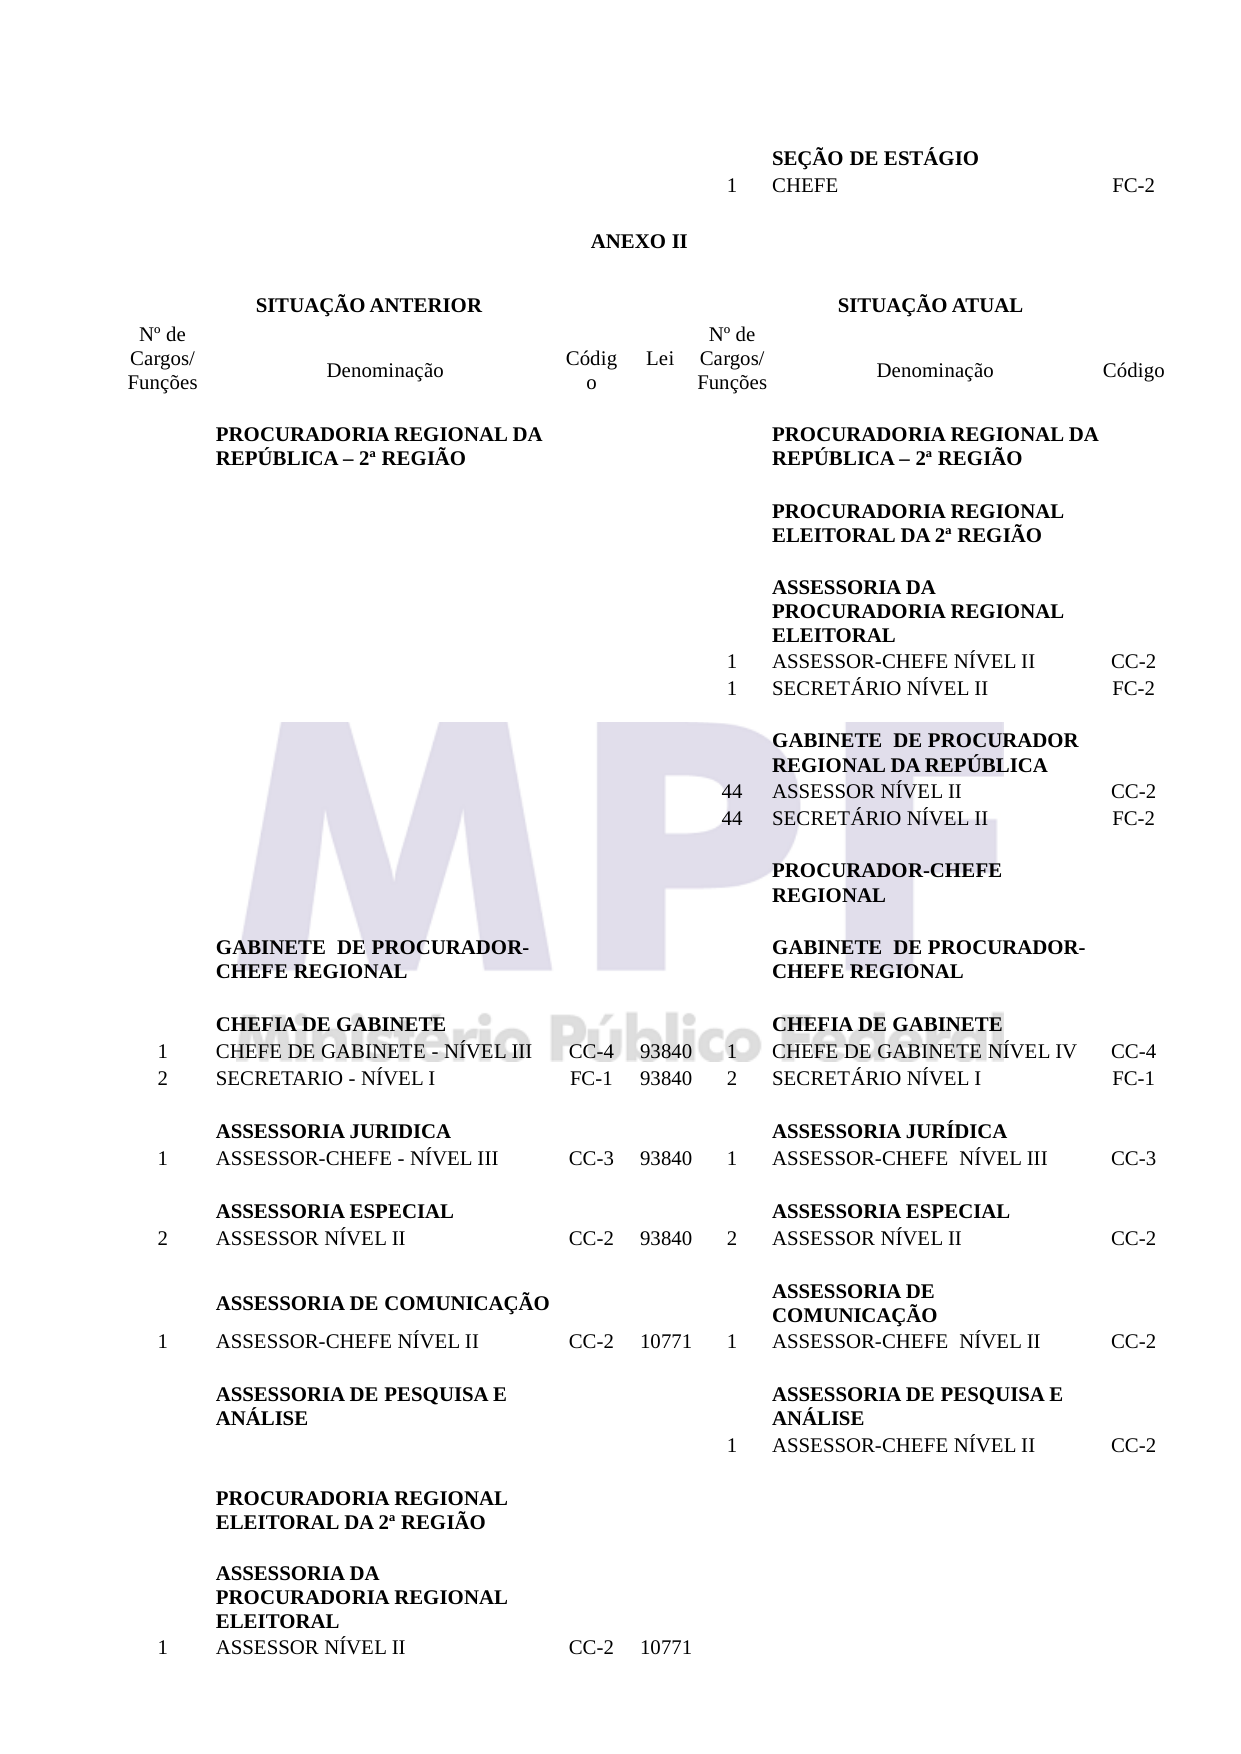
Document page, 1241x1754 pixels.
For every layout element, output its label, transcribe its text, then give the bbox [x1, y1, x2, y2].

table_cell [692, 934, 769, 984]
table_cell [1098, 258, 1166, 289]
table_cell ASSESSORIA JURÍDICA [769, 1118, 1098, 1144]
table_cell [558, 1251, 625, 1278]
table_cell [692, 1381, 769, 1431]
table_cell [625, 1431, 692, 1458]
table_cell [692, 1355, 769, 1381]
table_cell [769, 118, 1098, 145]
table_cell [113, 701, 212, 728]
table_cell [113, 574, 212, 647]
table_cell [625, 647, 692, 674]
table_cell CHEFE [769, 172, 1098, 198]
table_cell [625, 395, 692, 421]
table_cell [1098, 1091, 1166, 1118]
table_cell 93840 [625, 1037, 692, 1064]
table_cell 44 [692, 804, 769, 831]
table_cell [769, 548, 1098, 574]
table_cell [769, 471, 1098, 498]
table_cell FC-2 [1098, 172, 1166, 198]
table_cell ASSESSORIA DE COMUNICAÇÃO [213, 1278, 558, 1328]
table_cell [625, 934, 692, 984]
table_cell ASSESSOR-CHEFE - NÍVEL III [213, 1144, 558, 1171]
table_cell [558, 199, 625, 225]
table_cell GABINETE DE PROCURADOR-CHEFE REGIONAL [213, 934, 558, 984]
table_cell [625, 548, 692, 574]
table_cell [1098, 728, 1166, 777]
table_cell [1098, 145, 1166, 172]
table_cell [1098, 858, 1166, 907]
table_cell [213, 548, 558, 574]
table_cell [692, 145, 769, 172]
table_cell CC-2 [1098, 1225, 1166, 1251]
table_cell [213, 395, 558, 421]
table_cell [113, 421, 212, 471]
table_cell 44 [692, 777, 769, 804]
table_cell [692, 1118, 769, 1144]
table_cell [558, 934, 625, 984]
table_cell [1098, 1561, 1166, 1633]
table_cell [692, 1251, 769, 1278]
table_cell CC-2 [558, 1328, 625, 1355]
table_cell FC-2 [1098, 804, 1166, 831]
table_cell [558, 172, 625, 198]
table_cell CC-3 [558, 1144, 625, 1171]
table_cell ASSESSORIA DE PESQUISA E ANÁLISE [769, 1381, 1098, 1431]
table_cell [558, 258, 625, 289]
table_cell [213, 984, 558, 1011]
table_cell [1098, 199, 1166, 225]
table_cell ASSESSORIA DA PROCURADORIA REGIONAL ELEITORAL [769, 574, 1098, 647]
table_cell ASSESSORIA ESPECIAL [213, 1198, 558, 1225]
table_cell [558, 1431, 625, 1458]
table_cell [1098, 984, 1166, 1011]
table_cell [113, 1561, 212, 1633]
table_cell [625, 984, 692, 1011]
table_cell [1098, 548, 1166, 574]
table_cell Código [1098, 322, 1166, 394]
table_cell [213, 1534, 558, 1561]
table_cell [558, 1534, 625, 1561]
table_cell [113, 118, 212, 145]
table_cell [113, 674, 212, 701]
table_cell [1098, 1011, 1166, 1037]
table_cell [113, 1431, 212, 1458]
table_cell 2 [113, 1064, 212, 1091]
table_cell [1098, 1171, 1166, 1198]
table_cell [625, 1458, 692, 1485]
table_cell 2 [113, 1225, 212, 1251]
table_cell [625, 1561, 692, 1633]
table_cell [1098, 421, 1166, 471]
table_cell [113, 647, 212, 674]
table_cell [113, 1198, 212, 1225]
table_cell PROCURADORIA REGIONAL DA REPÚBLICA – 2ª REGIÃO [769, 421, 1098, 471]
table_cell [113, 804, 212, 831]
table_cell 93840 [625, 1144, 692, 1171]
table_cell CHEFE DE GABINETE - NÍVEL III [213, 1037, 558, 1064]
table_cell [113, 831, 212, 858]
table_cell [1098, 1458, 1166, 1485]
table_cell [113, 1118, 212, 1144]
table_cell FC-1 [1098, 1064, 1166, 1091]
table_cell 1 [113, 1144, 212, 1171]
table_cell [213, 118, 558, 145]
table_cell [692, 728, 769, 777]
table_cell [558, 421, 625, 471]
table_cell [113, 258, 212, 289]
table_cell [692, 199, 769, 225]
table_cell SEÇÃO DE ESTÁGIO [769, 145, 1098, 172]
table_cell [558, 574, 625, 647]
table_cell [558, 907, 625, 934]
table_cell [692, 258, 769, 289]
table_cell [558, 1561, 625, 1633]
table_cell [1098, 1355, 1166, 1381]
table_cell [769, 1561, 1098, 1633]
table_cell 10771 [625, 1328, 692, 1355]
table_cell [113, 471, 212, 498]
table_cell 1 [692, 647, 769, 674]
table_cell [113, 172, 212, 198]
table_cell [692, 907, 769, 934]
table_cell [113, 145, 212, 172]
table_cell [625, 574, 692, 647]
table_cell [113, 728, 212, 777]
table_cell [558, 145, 625, 172]
table_cell [625, 289, 692, 322]
table_cell [113, 498, 212, 547]
table_cell [1098, 934, 1166, 984]
table_cell [213, 172, 558, 198]
table_cell [625, 421, 692, 471]
table_cell 1 [692, 674, 769, 701]
table_cell [625, 1198, 692, 1225]
table_cell [625, 858, 692, 907]
table_cell [692, 1011, 769, 1037]
table_cell [113, 1355, 212, 1381]
table_cell [625, 907, 692, 934]
table_cell ASSESSORIA DE PESQUISA E ANÁLISE [213, 1381, 558, 1431]
table_cell [625, 199, 692, 225]
table_cell [558, 1381, 625, 1431]
table_cell [113, 984, 212, 1011]
table_cell [625, 1278, 692, 1328]
table_cell [692, 1633, 769, 1660]
table_cell [1098, 831, 1166, 858]
table_cell SECRETÁRIO NÍVEL II [769, 674, 1098, 701]
table_cell [692, 1534, 769, 1561]
table_cell [625, 804, 692, 831]
table_cell 1 [113, 1328, 212, 1355]
table_cell [625, 1091, 692, 1118]
table_cell SECRETÁRIO NÍVEL I [769, 1064, 1098, 1091]
table_cell [625, 471, 692, 498]
table_cell [1098, 1381, 1166, 1431]
table_cell [113, 1278, 212, 1328]
table_cell [113, 1011, 212, 1037]
table_cell [625, 498, 692, 547]
table_cell [625, 777, 692, 804]
table_cell ASSESSOR-CHEFE NÍVEL II [769, 647, 1098, 674]
table_cell CHEFIA DE GABINETE [213, 1011, 558, 1037]
table_cell [625, 701, 692, 728]
table_cell [213, 1431, 558, 1458]
table_cell [692, 1171, 769, 1198]
table_cell [558, 498, 625, 547]
table_cell FC-1 [558, 1064, 625, 1091]
table_cell [558, 1091, 625, 1118]
table_cell CC-2 [558, 1225, 625, 1251]
table_cell ASSESSORIA ESPECIAL [769, 1198, 1098, 1225]
table_cell [213, 858, 558, 907]
table_cell [769, 1091, 1098, 1118]
table_cell [1098, 1633, 1166, 1660]
table_cell [113, 777, 212, 804]
table_cell [213, 831, 558, 858]
table_cell [1098, 907, 1166, 934]
table_cell [113, 548, 212, 574]
table_cell [769, 1355, 1098, 1381]
table_cell GABINETE DE PROCURADOR-CHEFE REGIONAL [769, 934, 1098, 984]
table_cell [558, 777, 625, 804]
table_cell [692, 118, 769, 145]
table_cell [625, 1381, 692, 1431]
table_cell [625, 831, 692, 858]
table_cell [558, 804, 625, 831]
table_cell FC-2 [1098, 674, 1166, 701]
table_cell [558, 1355, 625, 1381]
table_cell [625, 728, 692, 777]
table_cell [213, 804, 558, 831]
table_cell [625, 118, 692, 145]
table_cell [113, 395, 212, 421]
table_cell [558, 471, 625, 498]
table_cell 2 [692, 1225, 769, 1251]
table_cell SITUAÇÃO ANTERIOR [113, 289, 625, 322]
table_cell [769, 1485, 1098, 1534]
table_cell 93840 [625, 1064, 692, 1091]
table_cell [213, 1091, 558, 1118]
table_cell [625, 145, 692, 172]
table_cell [625, 1171, 692, 1198]
table_cell [213, 647, 558, 674]
table_cell [692, 574, 769, 647]
table_cell [558, 1011, 625, 1037]
table_cell 1 [113, 1037, 212, 1064]
table_cell [769, 907, 1098, 934]
table_cell [692, 471, 769, 498]
table_cell [692, 498, 769, 547]
table_cell [692, 1278, 769, 1328]
table_cell [692, 858, 769, 907]
table_cell Código [558, 322, 625, 394]
table_cell [1098, 1278, 1166, 1328]
table_cell [625, 1011, 692, 1037]
table_cell [769, 831, 1098, 858]
table_cell [1098, 1485, 1166, 1534]
table_cell 1 [113, 1633, 212, 1660]
table_cell [558, 1198, 625, 1225]
table_cell CHEFE DE GABINETE NÍVEL IV [769, 1037, 1098, 1064]
table_cell [1098, 574, 1166, 647]
table_cell [213, 1171, 558, 1198]
table_cell [1098, 471, 1166, 498]
table_cell [113, 199, 212, 225]
table_cell [1098, 1118, 1166, 1144]
table_cell [769, 1633, 1098, 1660]
table_cell [1098, 395, 1166, 421]
table_cell [113, 1381, 212, 1431]
table_cell [113, 1534, 212, 1561]
table_cell [558, 701, 625, 728]
table_cell [625, 1355, 692, 1381]
table_cell [558, 395, 625, 421]
table_cell [769, 1534, 1098, 1561]
table_cell [213, 145, 558, 172]
table_cell [769, 701, 1098, 728]
table_cell [558, 858, 625, 907]
table_cell [625, 172, 692, 198]
table_cell [558, 1458, 625, 1485]
table_cell [558, 831, 625, 858]
table_cell 1 [692, 1328, 769, 1355]
table_cell [213, 728, 558, 777]
table_cell [213, 674, 558, 701]
table_cell SITUAÇÃO ATUAL [692, 289, 1166, 322]
table_cell GABINETE DE PROCURADOR REGIONAL DA REPÚBLICA [769, 728, 1098, 777]
table_cell ANEXO II [113, 225, 1166, 257]
table_cell [213, 199, 558, 225]
table_cell CC-3 [1098, 1144, 1166, 1171]
table_cell ASSESSORIA DA PROCURADORIA REGIONAL ELEITORAL [213, 1561, 558, 1633]
table_cell 2 [692, 1064, 769, 1091]
table_cell [692, 421, 769, 471]
table_cell [213, 701, 558, 728]
table_cell [558, 674, 625, 701]
table_cell 10771 [625, 1633, 692, 1660]
table_cell PROCURADOR-CHEFE REGIONAL [769, 858, 1098, 907]
table_cell CC-2 [558, 1633, 625, 1660]
table_cell [558, 728, 625, 777]
table_cell PROCURADORIA REGIONAL ELEITORAL DA 2ª REGIÃO [213, 1485, 558, 1534]
table_cell 93840 [625, 1225, 692, 1251]
table_cell CC-2 [1098, 777, 1166, 804]
table_cell Lei [625, 322, 692, 394]
table_cell [692, 701, 769, 728]
table_cell ASSESSOR-CHEFE NÍVEL II [213, 1328, 558, 1355]
table_cell [692, 1091, 769, 1118]
table_cell [692, 984, 769, 1011]
table_cell [213, 1458, 558, 1485]
table_cell ASSESSOR NÍVEL II [769, 1225, 1098, 1251]
table_cell [1098, 1534, 1166, 1561]
table_cell [213, 1355, 558, 1381]
table_cell [558, 1171, 625, 1198]
table_cell [113, 907, 212, 934]
table_cell [213, 777, 558, 804]
table_cell ASSESSOR-CHEFE NÍVEL II [769, 1431, 1098, 1458]
table_cell [692, 831, 769, 858]
table_cell [769, 984, 1098, 1011]
table_cell 1 [692, 172, 769, 198]
table_cell [213, 1251, 558, 1278]
table_cell [558, 1485, 625, 1534]
table_cell [113, 934, 212, 984]
table_cell [625, 674, 692, 701]
table_cell [769, 1251, 1098, 1278]
table_cell [625, 1485, 692, 1534]
table_cell [692, 1485, 769, 1534]
table_cell [558, 1118, 625, 1144]
table_cell [769, 1458, 1098, 1485]
table_cell [113, 1171, 212, 1198]
table_cell [213, 574, 558, 647]
table_cell ASSESSORIA DE COMUNICAÇÃO [769, 1278, 1098, 1328]
table_cell [558, 647, 625, 674]
table_cell [558, 984, 625, 1011]
table_cell [113, 858, 212, 907]
table_cell [769, 395, 1098, 421]
table_cell [113, 1458, 212, 1485]
table_cell PROCURADORIA REGIONAL ELEITORAL DA 2ª REGIÃO [769, 498, 1098, 547]
table_cell [113, 1485, 212, 1534]
table_cell 1 [692, 1037, 769, 1064]
table_cell [625, 1534, 692, 1561]
table_cell SECRETÁRIO NÍVEL II [769, 804, 1098, 831]
table_cell [213, 498, 558, 547]
table_cell PROCURADORIA REGIONAL DA REPÚBLICA – 2ª REGIÃO [213, 421, 558, 471]
table_cell ASSESSOR NÍVEL II [213, 1633, 558, 1660]
table_cell [692, 1198, 769, 1225]
table_cell [769, 1171, 1098, 1198]
table_cell [113, 1251, 212, 1278]
table_cell CC-4 [1098, 1037, 1166, 1064]
table_cell [558, 548, 625, 574]
table_cell CC-4 [558, 1037, 625, 1064]
table_cell [692, 548, 769, 574]
table_cell Nº de Cargos/ Funções [113, 322, 212, 394]
table_cell Denominação [769, 322, 1098, 394]
table_cell [625, 258, 692, 289]
table_cell [213, 258, 558, 289]
table_cell [1098, 498, 1166, 547]
table_cell [558, 1278, 625, 1328]
table_cell [625, 1118, 692, 1144]
table_cell [769, 258, 1098, 289]
table_cell [692, 395, 769, 421]
table_cell CC-2 [1098, 647, 1166, 674]
table_cell [692, 1561, 769, 1633]
table_cell CHEFIA DE GABINETE [769, 1011, 1098, 1037]
table_cell [625, 1251, 692, 1278]
table_cell SECRETARIO - NÍVEL I [213, 1064, 558, 1091]
table_cell [1098, 1251, 1166, 1278]
table_cell 1 [692, 1431, 769, 1458]
table_cell [213, 471, 558, 498]
table_cell [558, 118, 625, 145]
table_cell ASSESSORIA JURIDICA [213, 1118, 558, 1144]
table_cell ASSESSOR-CHEFE NÍVEL II [769, 1328, 1098, 1355]
table_cell ASSESSOR-CHEFE NÍVEL III [769, 1144, 1098, 1171]
table_cell [1098, 118, 1166, 145]
table_cell [769, 199, 1098, 225]
table_cell [113, 1091, 212, 1118]
table_cell Nº de Cargos/ Funções [692, 322, 769, 394]
table_cell [1098, 1198, 1166, 1225]
table_cell ASSESSOR NÍVEL II [769, 777, 1098, 804]
table_cell Denominação [213, 322, 558, 394]
table_cell CC-2 [1098, 1431, 1166, 1458]
table_cell [213, 907, 558, 934]
table_cell CC-2 [1098, 1328, 1166, 1355]
table_cell ASSESSOR NÍVEL II [213, 1225, 558, 1251]
table_cell [1098, 701, 1166, 728]
table_cell [692, 1458, 769, 1485]
table_cell 1 [692, 1144, 769, 1171]
